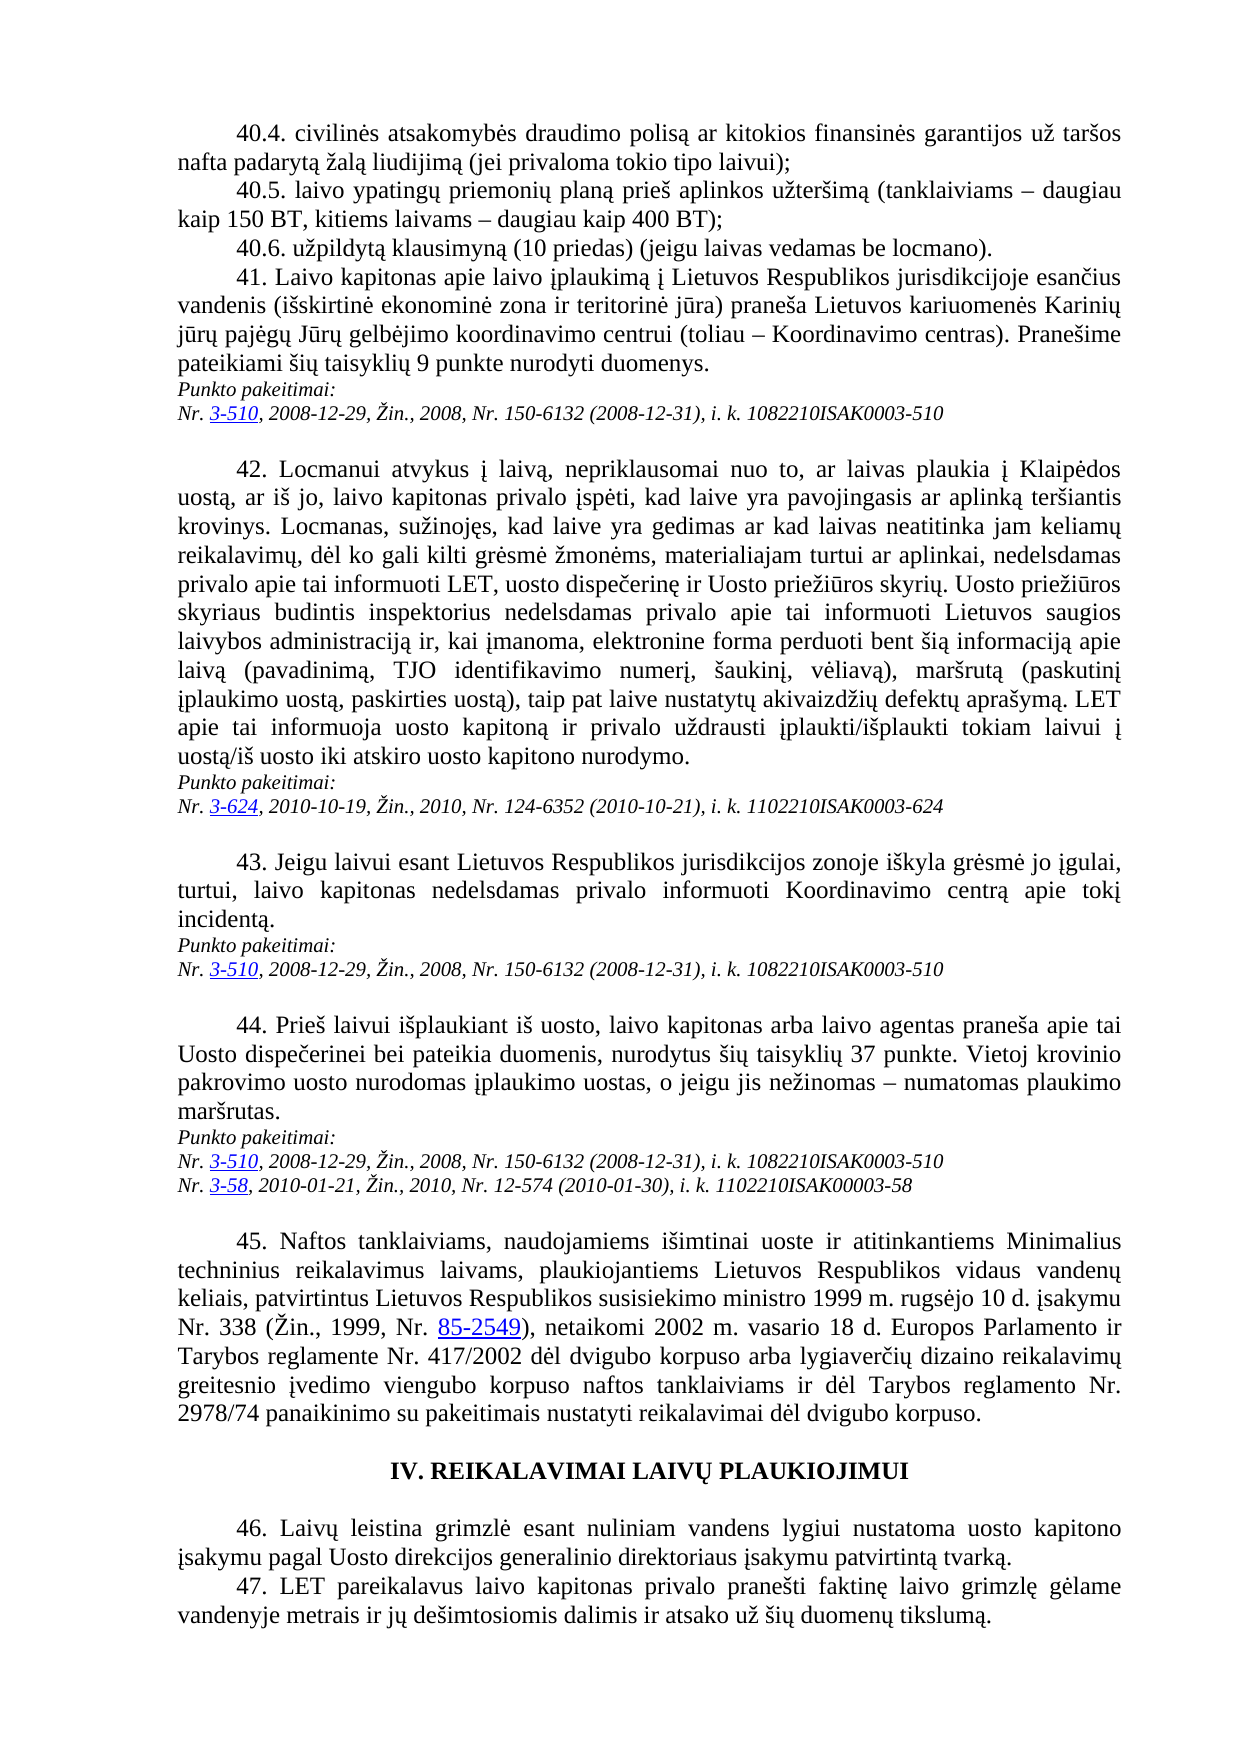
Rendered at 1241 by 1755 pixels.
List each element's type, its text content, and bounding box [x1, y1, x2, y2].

text 43. Jeigu laivui esant Lietuvos Respublikos jurisdikcijos zonoje iškyla grėsmė jo įgulai, turtui, laivo kapitonas nedelsdamas privalo informuoti Koordinavimo centrą apie tokį incidentą. [177, 847, 1122, 933]
text Nr. 3-510, 2008-12-29, Žin., 2008, Nr. 150-6132 (2008-12-31), i. k. 1082210ISAK0003-510 [177, 1149, 1122, 1173]
text 44. Prieš laivui išplaukiant iš uosto, laivo kapitonas arba laivo agentas praneša apie tai Uosto dispečerinei bei pateikia duomenis, nurodytus šių taisyklių 37 punkte. Vietoj krovinio pakrovimo uosto nurodomas įplaukimo uostas, o jeigu jis nežinomas – numatomas plaukimo maršrutas. [177, 1010, 1122, 1125]
text 46. Laivų leistina grimzlė esant nuliniam vandens lygiui nustatoma uosto kapitono įsakymu pagal Uosto direkcijos generalinio direktoriaus įsakymu patvirtintą tvarką. [177, 1513, 1122, 1571]
text 40.4. civilinės atsakomybės draudimo polisą ar kitokios finansinės garantijos už taršos nafta padarytą žalą liudijimą (jei privaloma tokio tipo laivui); [177, 118, 1122, 176]
text Punkto pakeitimai: [177, 933, 1122, 957]
text 40.6. užpildytą klausimyną (10 priedas) (jeigu laivas vedamas be locmano). [177, 233, 1122, 262]
text Punkto pakeitimai: [177, 770, 1122, 794]
text 45. Naftos tanklaiviams, naudojamiems išimtinai uoste ir atitinkantiems Minimalius techninius reikalavimus laivams, plaukiojantiems Lietuvos Respublikos vidaus vandenų keliais, patvirtintus Lietuvos Respublikos susisiekimo ministro 1999 m. rugsėjo 10 d. įsakymu Nr. 338 (Žin., 1999, Nr. 85-2549), netaikomi 2002 m. vasario 18 d. Europos Parlamento ir Tarybos reglamente Nr. 417/2002 dėl dvigubo korpuso arba lygiaverčių dizaino reikalavimų greitesnio įvedimo viengubo korpuso naftos tanklaiviams ir dėl Tarybos reglamento Nr. 2978/74 panaikinimo su pakeitimais nustatyti reikalavimai dėl dvigubo korpuso. [177, 1226, 1122, 1427]
text 47. LET pareikalavus laivo kapitonas privalo pranešti faktinę laivo grimzlę gėlame vandenyje metrais ir jų dešimtosiomis dalimis ir atsako už šių duomenų tikslumą. [177, 1571, 1122, 1628]
text Nr. 3-58, 2010-01-21, Žin., 2010, Nr. 12-574 (2010-01-30), i. k. 1102210ISAK00003-58 [177, 1173, 1122, 1197]
text 40.5. laivo ypatingų priemonių planą prieš aplinkos užteršimą (tanklaiviams – daugiau kaip 150 BT, kitiems laivams – daugiau kaip 400 BT); [177, 176, 1122, 233]
text Punkto pakeitimai: [177, 1125, 1122, 1149]
text Punkto pakeitimai: [177, 377, 1122, 401]
text 41. Laivo kapitonas apie laivo įplaukimą į Lietuvos Respublikos jurisdikcijoje esančius vandenis (išskirtinė ekonominė zona ir teritorinė jūra) praneša Lietuvos kariuomenės Karinių jūrų pajėgų Jūrų gelbėjimo koordinavimo centrui (toliau – Koordinavimo centras). Pranešime pateikiami šių taisyklių 9 punkte nurodyti duomenys. [177, 262, 1122, 377]
text IV. REIKALAVIMAI LAIVŲ PLAUKIOJIMUI [177, 1456, 1122, 1485]
text Nr. 3-510, 2008-12-29, Žin., 2008, Nr. 150-6132 (2008-12-31), i. k. 1082210ISAK0003-510 [177, 401, 1122, 425]
text Nr. 3-510, 2008-12-29, Žin., 2008, Nr. 150-6132 (2008-12-31), i. k. 1082210ISAK0003-510 [177, 957, 1122, 981]
text 42. Locmanui atvykus į laivą, nepriklausomai nuo to, ar laivas plaukia į Klaipėdos uostą, ar iš jo, laivo kapitonas privalo įspėti, kad laive yra pavojingasis ar aplinką teršiantis krovinys. Locmanas, sužinojęs, kad laive yra gedimas ar kad laivas neatitinka jam keliamų reikalavimų, dėl ko gali kilti grėsmė žmonėms, materialiajam turtui ar aplinkai, nedelsdamas privalo apie tai informuoti LET, uosto dispečerinę ir Uosto priežiūros skyrių. Uosto priežiūros skyriaus budintis inspektorius nedelsdamas privalo apie tai informuoti Lietuvos saugios laivybos administraciją ir, kai įmanoma, elektronine forma perduoti bent šią informaciją apie laivą (pavadinimą, TJO identifikavimo numerį, šaukinį, vėliavą), maršrutą (paskutinį įplaukimo uostą, paskirties uostą), taip pat laive nustatytų akivaizdžių defektų aprašymą. LET apie tai informuoja uosto kapitoną ir privalo uždrausti įplaukti/išplaukti tokiam laivui į uostą/iš uosto iki atskiro uosto kapitono nurodymo. [177, 454, 1122, 770]
text Nr. 3-624, 2010-10-19, Žin., 2010, Nr. 124-6352 (2010-10-21), i. k. 1102210ISAK0003-624 [177, 794, 1122, 818]
